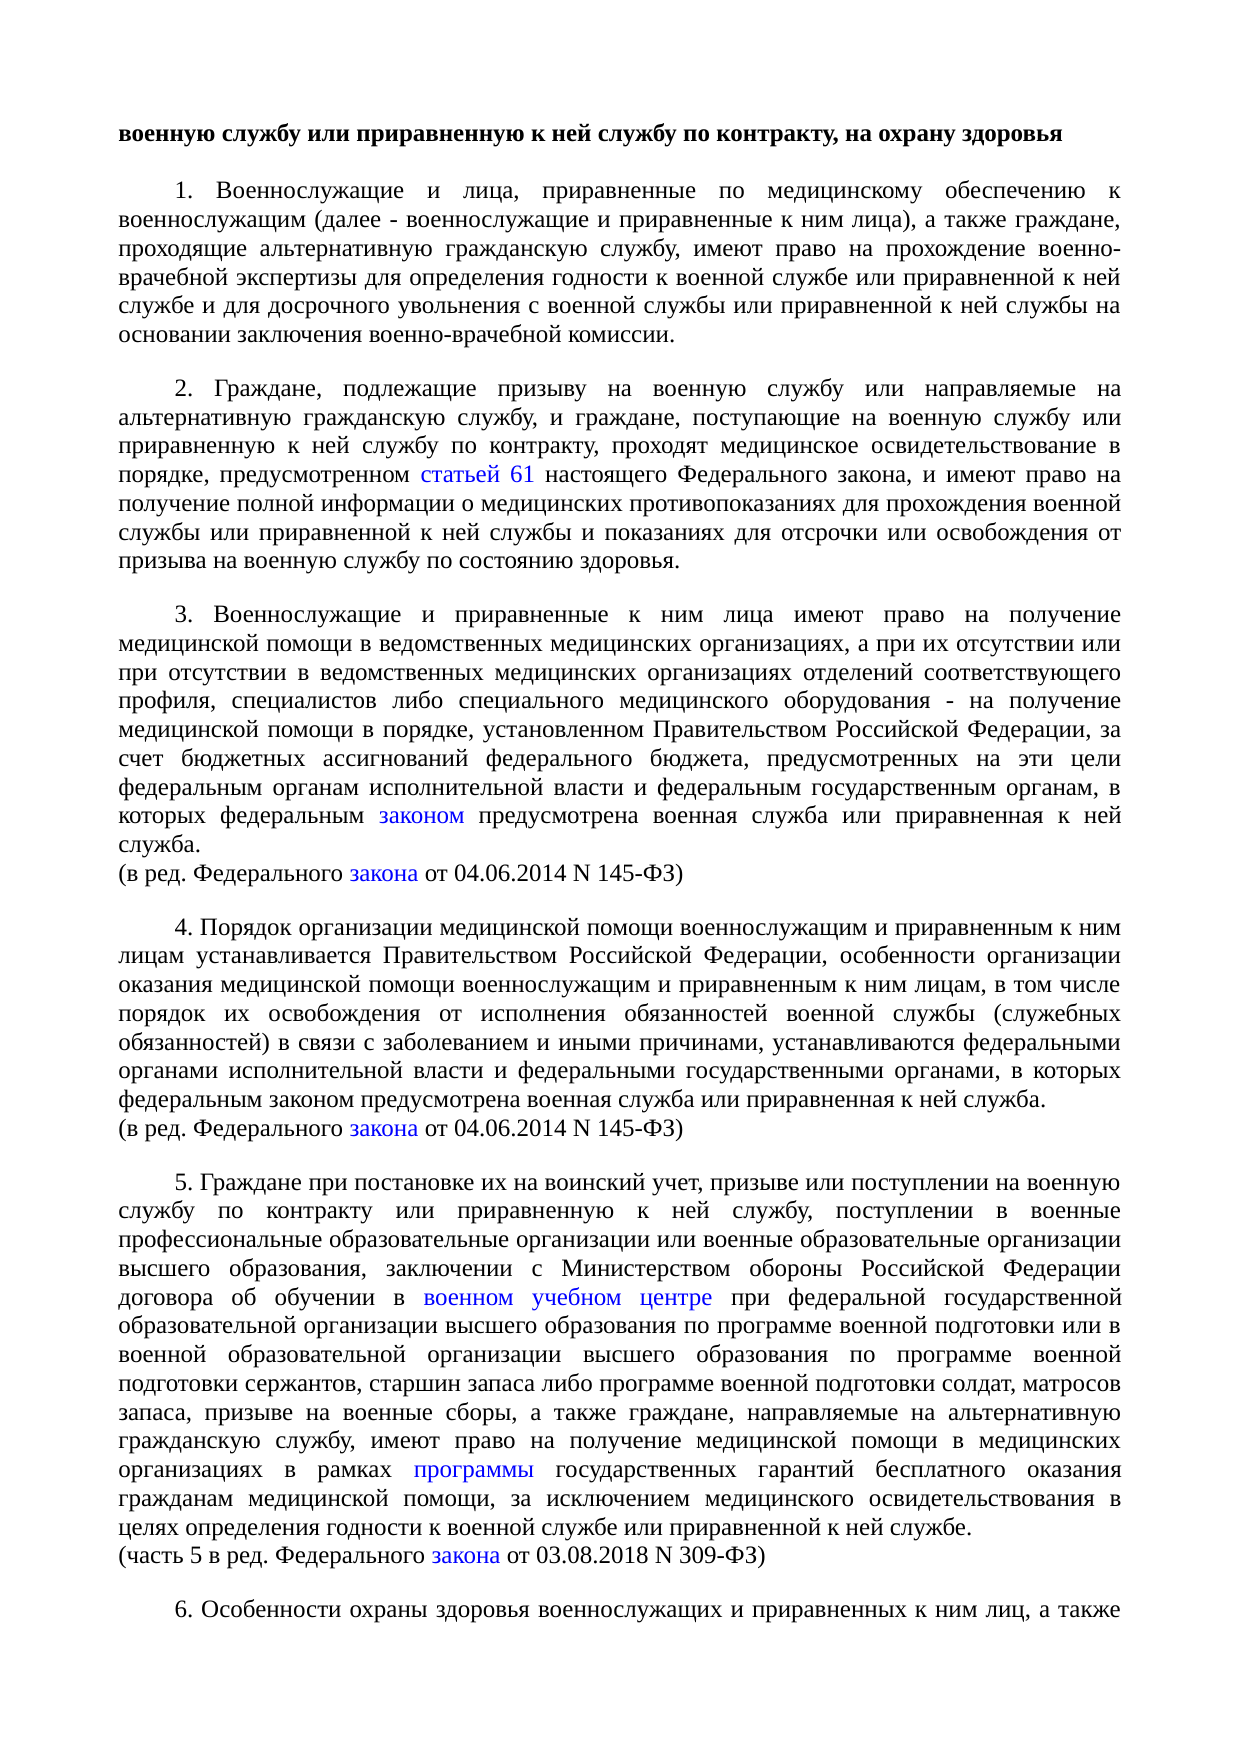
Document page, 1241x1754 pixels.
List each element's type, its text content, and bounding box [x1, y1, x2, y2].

text 1. Военнослужащие и лица, приравненные по медицинскому обеспечению к военнослужащим (далее - военнослужащие и приравненные к ним лица), а также граждане, проходящие альтернативную гражданскую службу, имеют право на прохождение военно-врачебной экспертизы для определения годности к военной службе или приравненной к ней службе и для досрочного увольнения с военной службы или приравненной к ней службы на основании заключения военно-врачебной комиссии. [118, 176, 1122, 348]
text 2. Граждане, подлежащие призыву на военную службу или направляемые на альтернативную гражданскую службу, и граждане, поступающие на военную службу или приравненную к ней службу по контракту, проходят медицинское освидетельствование в порядке, предусмотренном статьей 61 настоящего Федерального закона, и имеют право на получение полной информации о медицинских противопоказаниях для прохождения военной службы или приравненной к ней службы и показаниях для отсрочки или освобождения от призыва на военную службу по состоянию здоровья. [118, 373, 1122, 574]
text военную службу или приравненную к ней службу по контракту, на охрану здоровья [118, 118, 1122, 147]
text 5. Граждане при постановке их на воинский учет, призыве или поступлении на военную службу по контракту или приравненную к ней службу, поступлении в военные профессиональные образовательные организации или военные образовательные организации высшего образования, заключении с Министерством обороны Российской Федерации договора об обучении в военном учебном центре при федеральной государственной образовательной организации высшего образования по программе военной подготовки или в военной образовательной организации высшего образования по программе военной подготовки сержантов, старшин запаса либо программе военной подготовки солдат, матросов запаса, призыве на военные сборы, а также граждане, направляемые на альтернативную гражданскую службу, имеют право на получение медицинской помощи в медицинских организациях в рамках программы государственных гарантий бесплатного оказания гражданам медицинской помощи, за исключением медицинского освидетельствования в целях определения годности к военной службе или приравненной к ней службе. [118, 1167, 1122, 1541]
text 4. Порядок организации медицинской помощи военнослужащим и приравненным к ним лицам устанавливается Правительством Российской Федерации, особенности организации оказания медицинской помощи военнослужащим и приравненным к ним лицам, в том числе порядок их освобождения от исполнения обязанностей военной службы (служебных обязанностей) в связи с заболеванием и иными причинами, устанавливаются федеральными органами исполнительной власти и федеральными государственными органами, в которых федеральным законом предусмотрена военная служба или приравненная к ней служба. [118, 912, 1122, 1113]
text (часть 5 в ред. Федерального закона от 03.08.2018 N 309-ФЗ) [118, 1541, 1122, 1569]
text 6. Особенности охраны здоровья военнослужащих и приравненных к ним лиц, а также [118, 1594, 1122, 1623]
text (в ред. Федерального закона от 04.06.2014 N 145-ФЗ) [118, 858, 1122, 887]
text 3. Военнослужащие и приравненные к ним лица имеют право на получение медицинской помощи в ведомственных медицинских организациях, а при их отсутствии или при отсутствии в ведомственных медицинских организациях отделений соответствующего профиля, специалистов либо специального медицинского оборудования - на получение медицинской помощи в порядке, установленном Правительством Российской Федерации, за счет бюджетных ассигнований федерального бюджета, предусмотренных на эти цели федеральным органам исполнительной власти и федеральным государственным органам, в которых федеральным законом предусмотрена военная служба или приравненная к ней служба. [118, 599, 1122, 858]
text (в ред. Федерального закона от 04.06.2014 N 145-ФЗ) [118, 1113, 1122, 1142]
